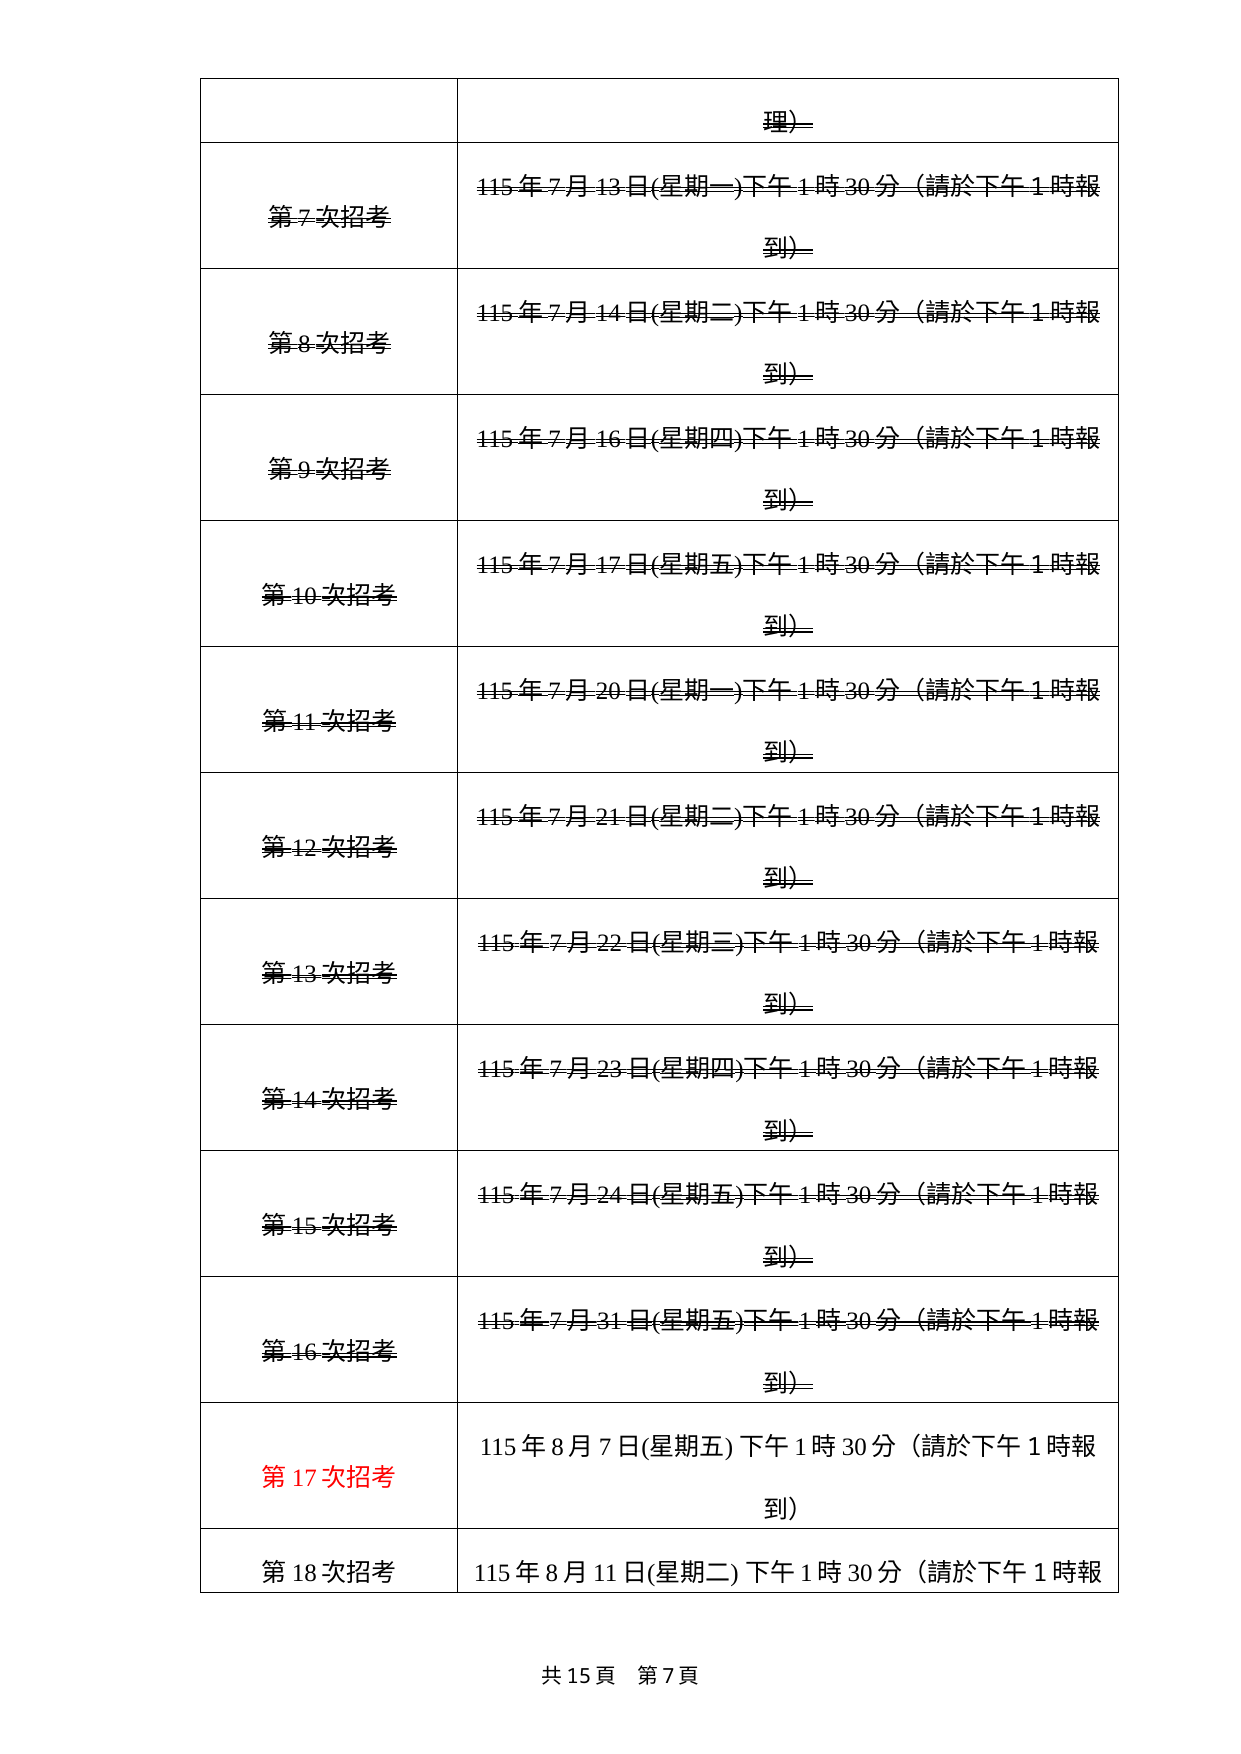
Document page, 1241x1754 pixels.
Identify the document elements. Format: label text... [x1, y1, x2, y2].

table_cell 第13次招考 [201, 899, 457, 1024]
table_cell 115年8月11日(星期二) 下午1時30分（請於下午1時報 [458, 1529, 1118, 1592]
table_cell 115年7月22日(星期三)下午1時30分（請於下午1時報到） [458, 899, 1118, 1024]
table_cell 115年7月14日(星期二)下午1時30分（請於下午1時報到） [458, 269, 1118, 394]
table_cell 第10次招考 [201, 521, 457, 646]
table_cell 第16次招考 [201, 1277, 457, 1402]
table_cell 第8次招考 [201, 269, 457, 394]
table_cell 115年7月23日(星期四)下午1時30分（請於下午1時報到） [458, 1025, 1118, 1150]
table_cell 115年8月7日(星期五) 下午1時30分（請於下午1時報到） [458, 1403, 1118, 1528]
table_cell 第15次招考 [201, 1151, 457, 1276]
table_cell 理） [458, 79, 1118, 142]
table_cell 第9次招考 [201, 395, 457, 520]
table_cell 115年7月20日(星期一)下午1時30分（請於下午1時報到） [458, 647, 1118, 772]
table_cell 第14次招考 [201, 1025, 457, 1150]
table_cell 115年7月16日(星期四)下午1時30分（請於下午1時報到） [458, 395, 1118, 520]
table_cell [201, 79, 457, 142]
table_cell 115年7月13日(星期一)下午1時30分（請於下午1時報到） [458, 143, 1118, 268]
table_cell 第18次招考 [201, 1529, 457, 1592]
table_cell 115年7月24日(星期五)下午1時30分（請於下午1時報到） [458, 1151, 1118, 1276]
table_cell 115年7月17日(星期五)下午1時30分（請於下午1時報到） [458, 521, 1118, 646]
table_cell 第17次招考 [201, 1403, 457, 1528]
table_cell 第11次招考 [201, 647, 457, 772]
table_cell 115年7月31日(星期五)下午1時30分（請於下午1時報到） [458, 1277, 1118, 1402]
table_cell 第12次招考 [201, 773, 457, 898]
table_cell 第7次招考 [201, 143, 457, 268]
table_cell 115年7月21日(星期二)下午1時30分（請於下午1時報到） [458, 773, 1118, 898]
